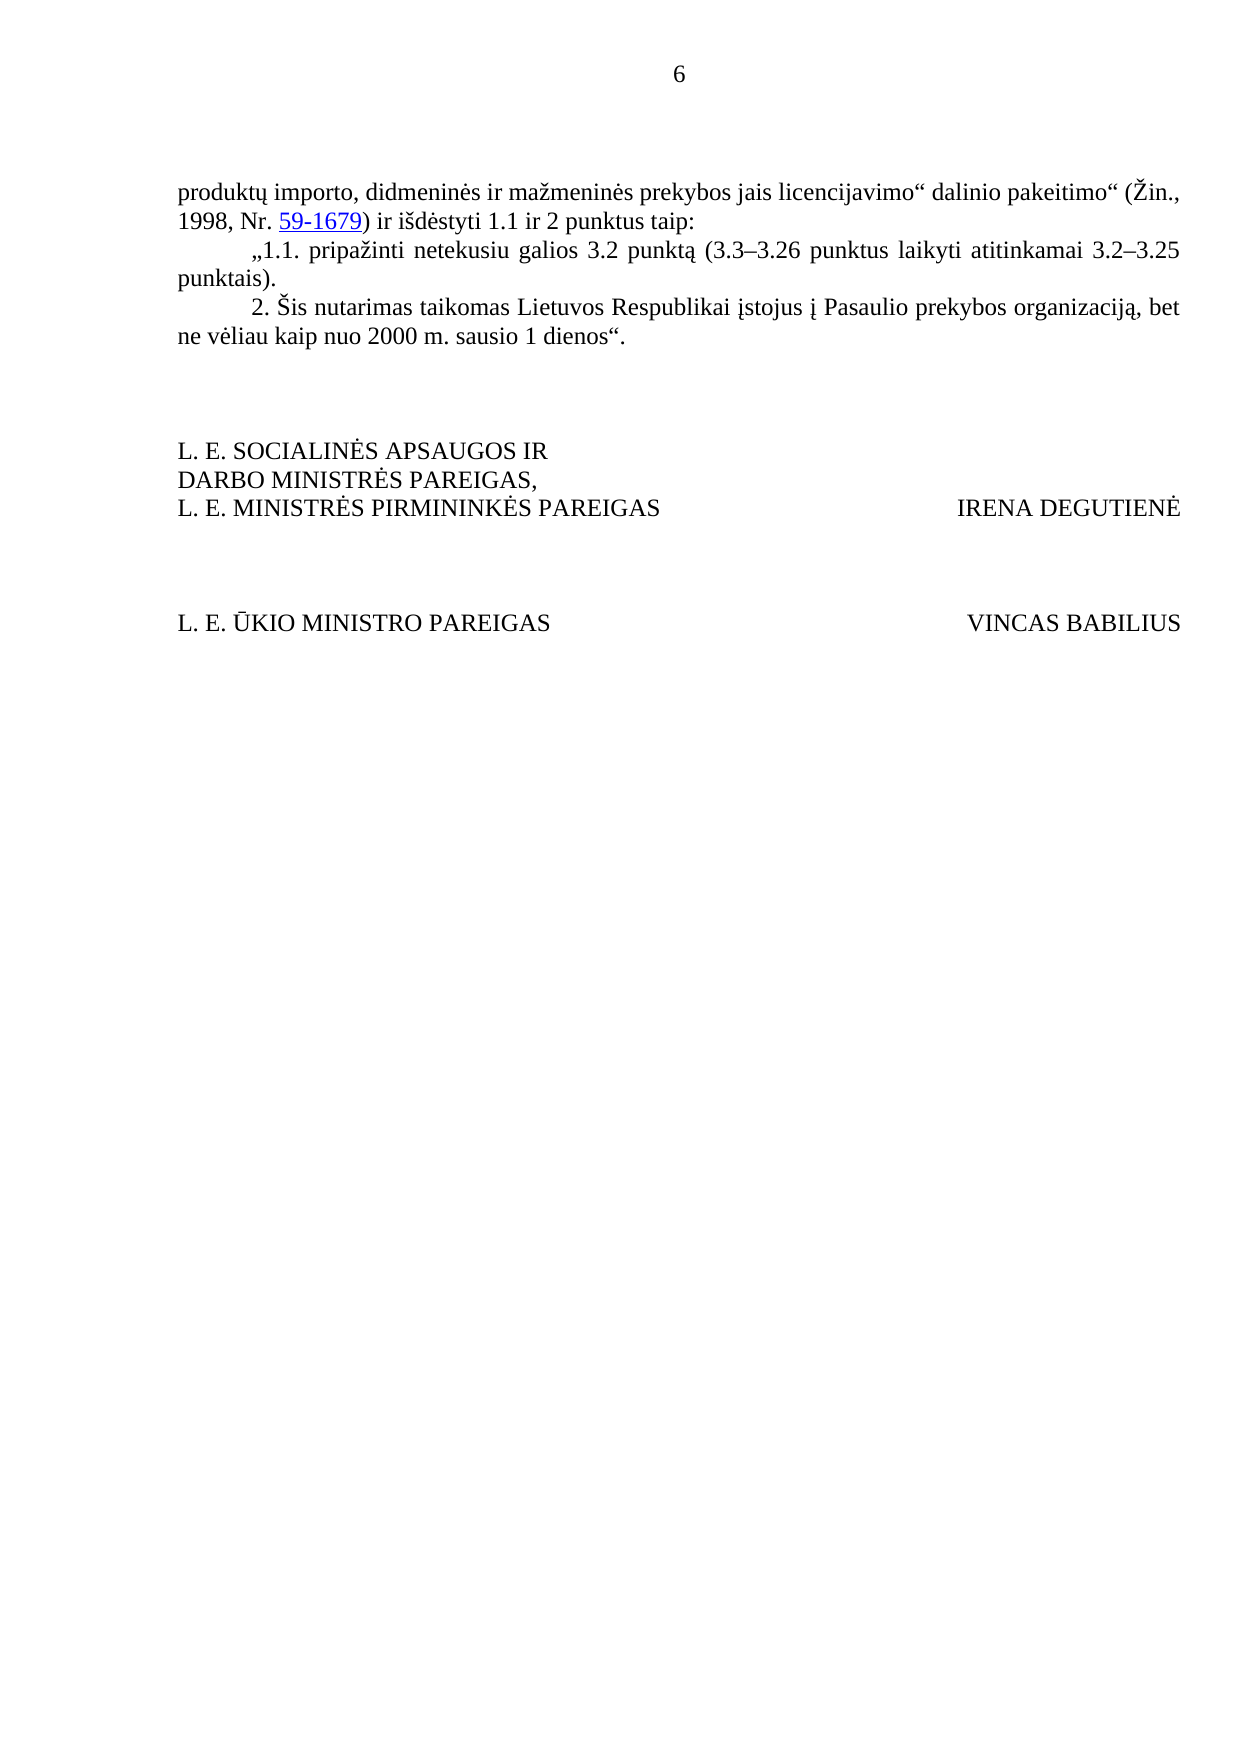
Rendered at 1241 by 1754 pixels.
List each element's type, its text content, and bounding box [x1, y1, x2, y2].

text L. e. socialinės apsaugos ir [177, 436, 1181, 465]
text darbo ministrės pareigas, [177, 465, 1181, 493]
text 2. Šis nutarimas taikomas Lietuvos Respublikai įstojus į Pasaulio prekybos organizaciją, bet ne vėliau kaip nuo 2000 m. sausio 1 dienos“. [177, 292, 1181, 350]
text produktų importo, didmeninės ir mažmeninės prekybos jais licencijavimo“ dalinio pakeitimo“ (Žin., 1998, Nr. 59-1679) ir išdėstyti 1.1 ir 2 punktus taip: [177, 177, 1181, 235]
text „1.1. pripažinti netekusiu galios 3.2 punktą (3.3–3.26 punktus laikyti atitinkamai 3.2–3.25 punktais). [177, 235, 1181, 292]
text L. e. ūkio ministro pareigas Vincas Babilius [177, 608, 1181, 637]
text l. e. Ministrės Pirmininkės pareigas Irena Degutienė [177, 493, 1181, 522]
